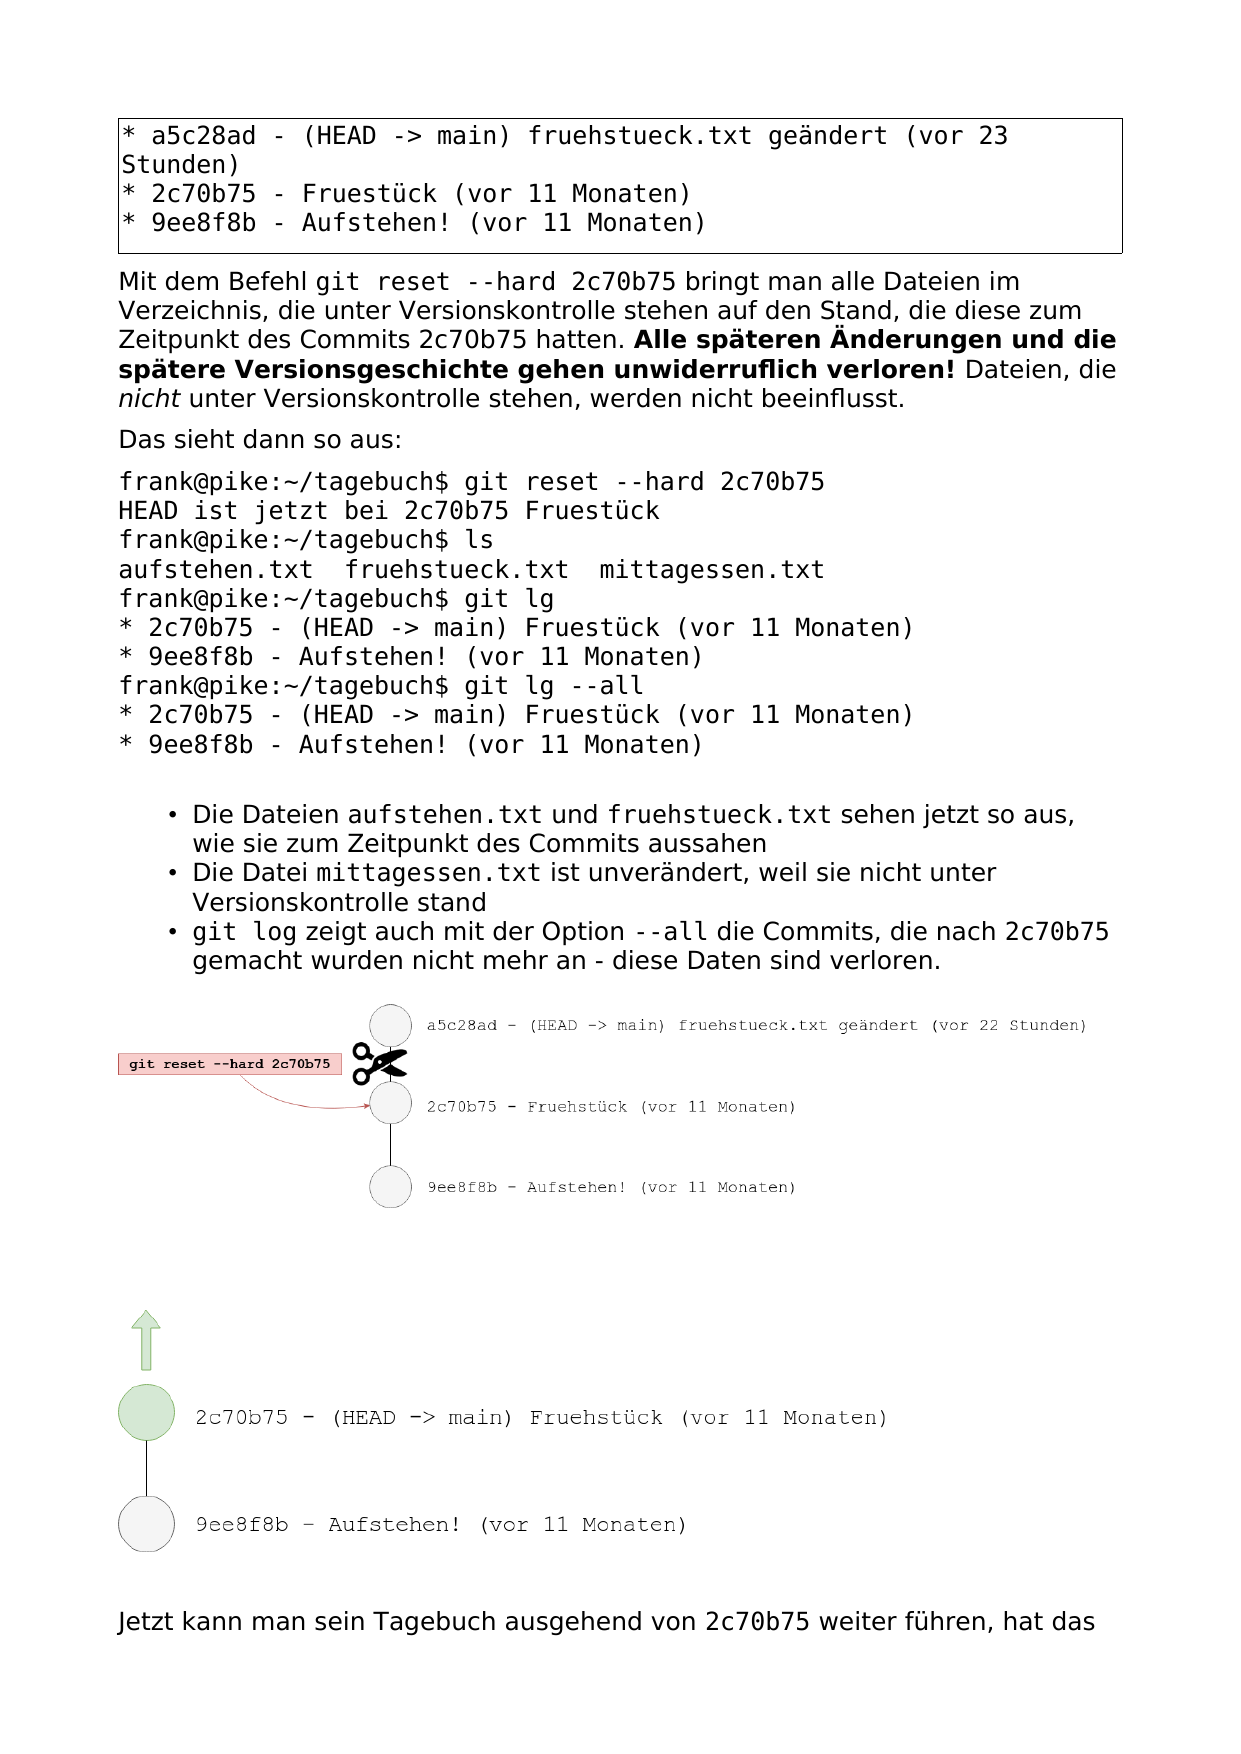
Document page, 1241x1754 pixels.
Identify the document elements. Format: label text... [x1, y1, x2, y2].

list Die Datei mittagessen.txt ist unverändert, weil sie nicht unter Versionskontrolle stand [177, 859, 1122, 917]
text frank@pike:~/tagebuch$ git reset --hard 2c70b75 HEAD ist jetzt bei 2c70b75 Fruestück frank@pike:~/tagebuch$ ls aufstehen.txt fruehstueck.txt mittagessen.txt frank@pike:~/tagebuch$ git lg * 2c70b75 - (HEAD -> main) Fruestück (vor 11 Monaten) * 9ee8f8b - Aufstehen! (vor 11 Monaten) frank@pike:~/tagebuch$ git lg --all * 2c70b75 - (HEAD -> main) Fruestück (vor 11 Monaten) * 9ee8f8b - Aufstehen! (vor 11 Monaten) [118, 467, 1122, 759]
text Mit dem Befehl git reset --hard 2c70b75 bringt man alle Dateien im Verzeichnis, die unter Versionskontrolle stehen auf den Stand, die diese zum Zeitpunkt des Commits 2c70b75 hatten. Alle späteren Änderungen und die spätere Versionsgeschichte gehen unwiderruflich verloren! Dateien, die nicht unter Versionskontrolle stehen, werden nicht beeinflusst. [118, 267, 1122, 413]
picture [118, 1004, 1123, 1250]
text Jetzt kann man sein Tagebuch ausgehend von 2c70b75 weiter führen, hat das [118, 1607, 1122, 1636]
list Die Dateien aufstehen.txt und fruehstueck.txt sehen jetzt so aus, wie sie zum Zeitpunkt des Commits aussahen [177, 800, 1122, 859]
picture [118, 1291, 1123, 1607]
list git log zeigt auch mit der Option --all die Commits, die nach 2c70b75 gemacht wurden nicht mehr an - diese Daten sind verloren. [177, 917, 1122, 975]
table_header * a5c28ad - (HEAD -> main) fruehstueck.txt geändert (vor 23 Stunden) * 2c70b75 - Fruestück (vor 11 Monaten) * 9ee8f8b - Aufstehen! (vor 11 Monaten) [119, 119, 1122, 252]
text Das sieht dann so aus: [118, 426, 1122, 455]
